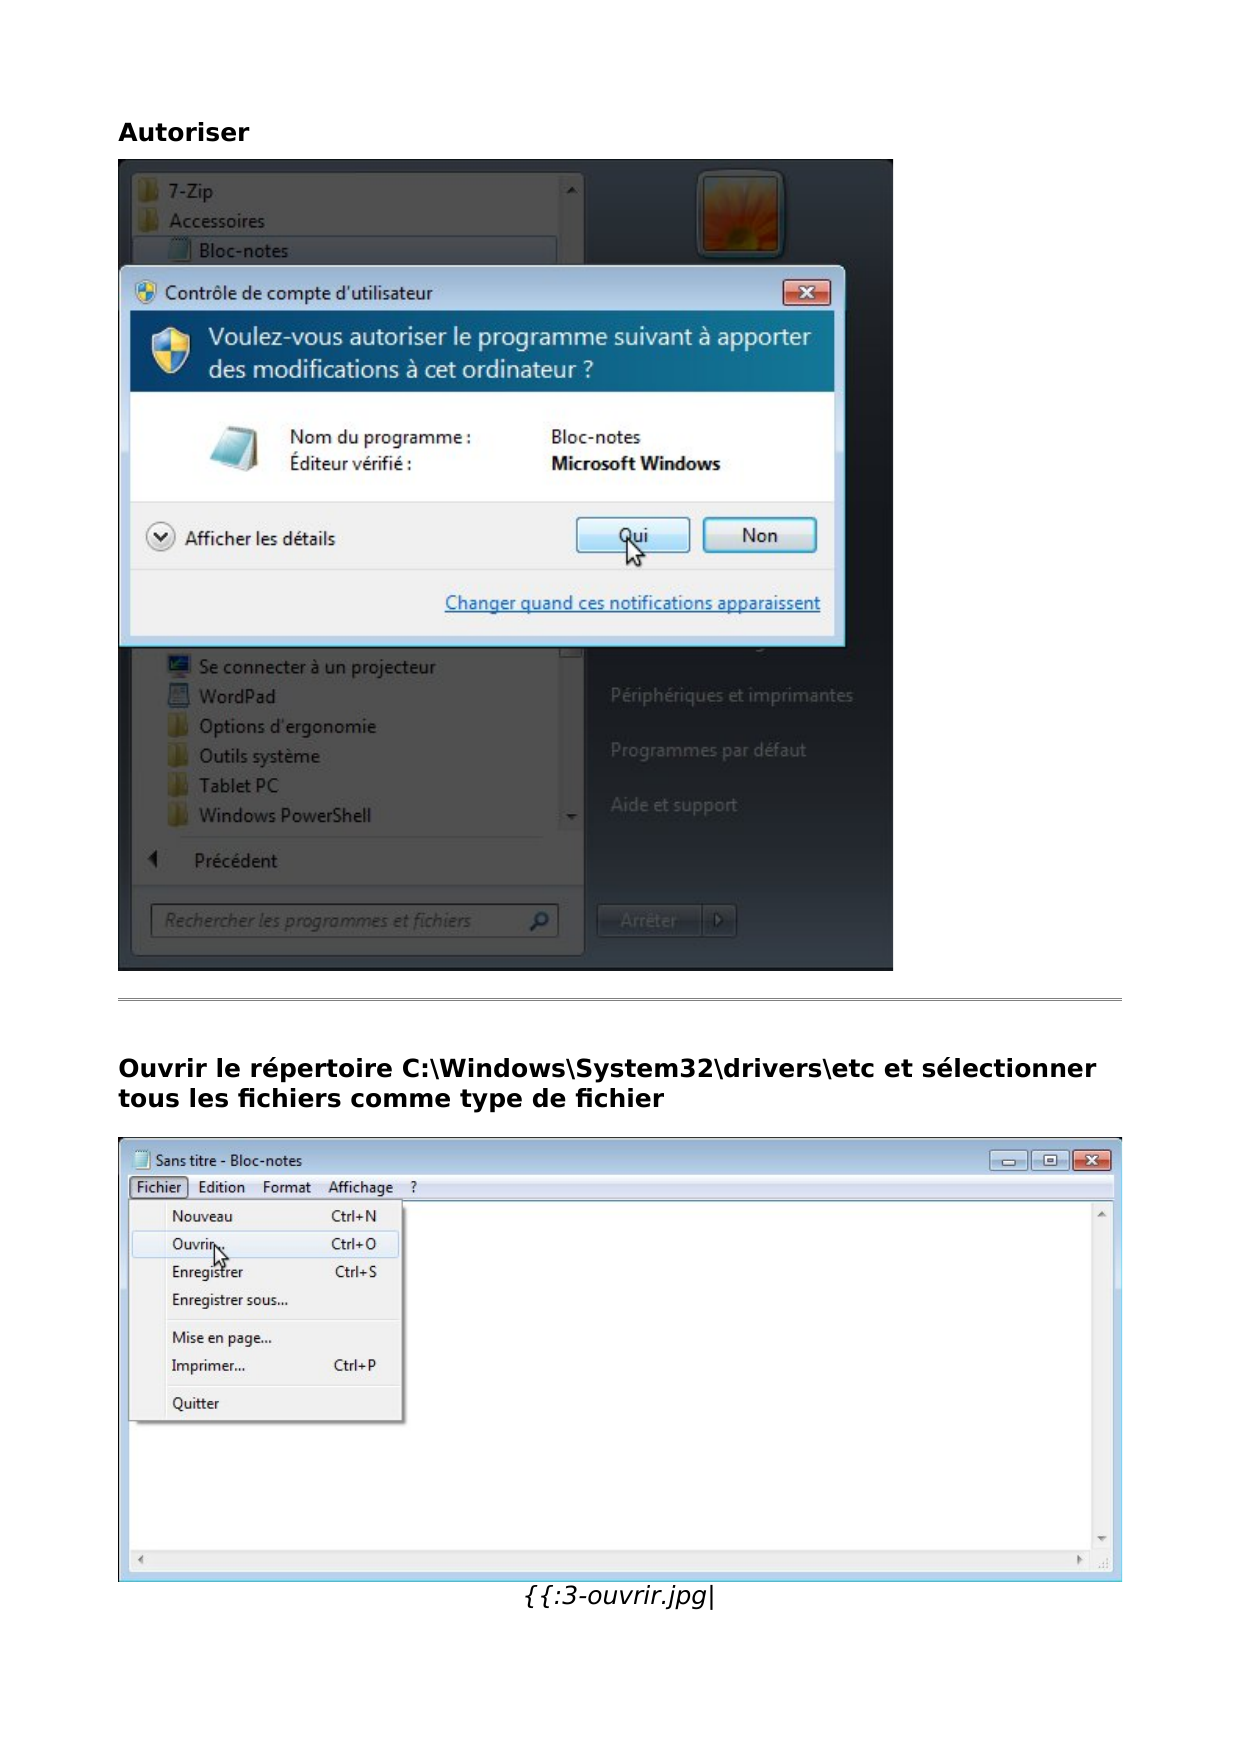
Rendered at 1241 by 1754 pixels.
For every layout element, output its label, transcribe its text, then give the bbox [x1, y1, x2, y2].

subtitle Ouvrir le répertoire C:\Windows\System32\drivers\etc et sélectionner tous les fichiers comme type de fichier [118, 1054, 1122, 1113]
picture [118, 1137, 1123, 1582]
picture [118, 159, 894, 971]
subtitle Autoriser [118, 118, 1122, 147]
text {{:3-ouvrir.jpg| [118, 1582, 1122, 1610]
